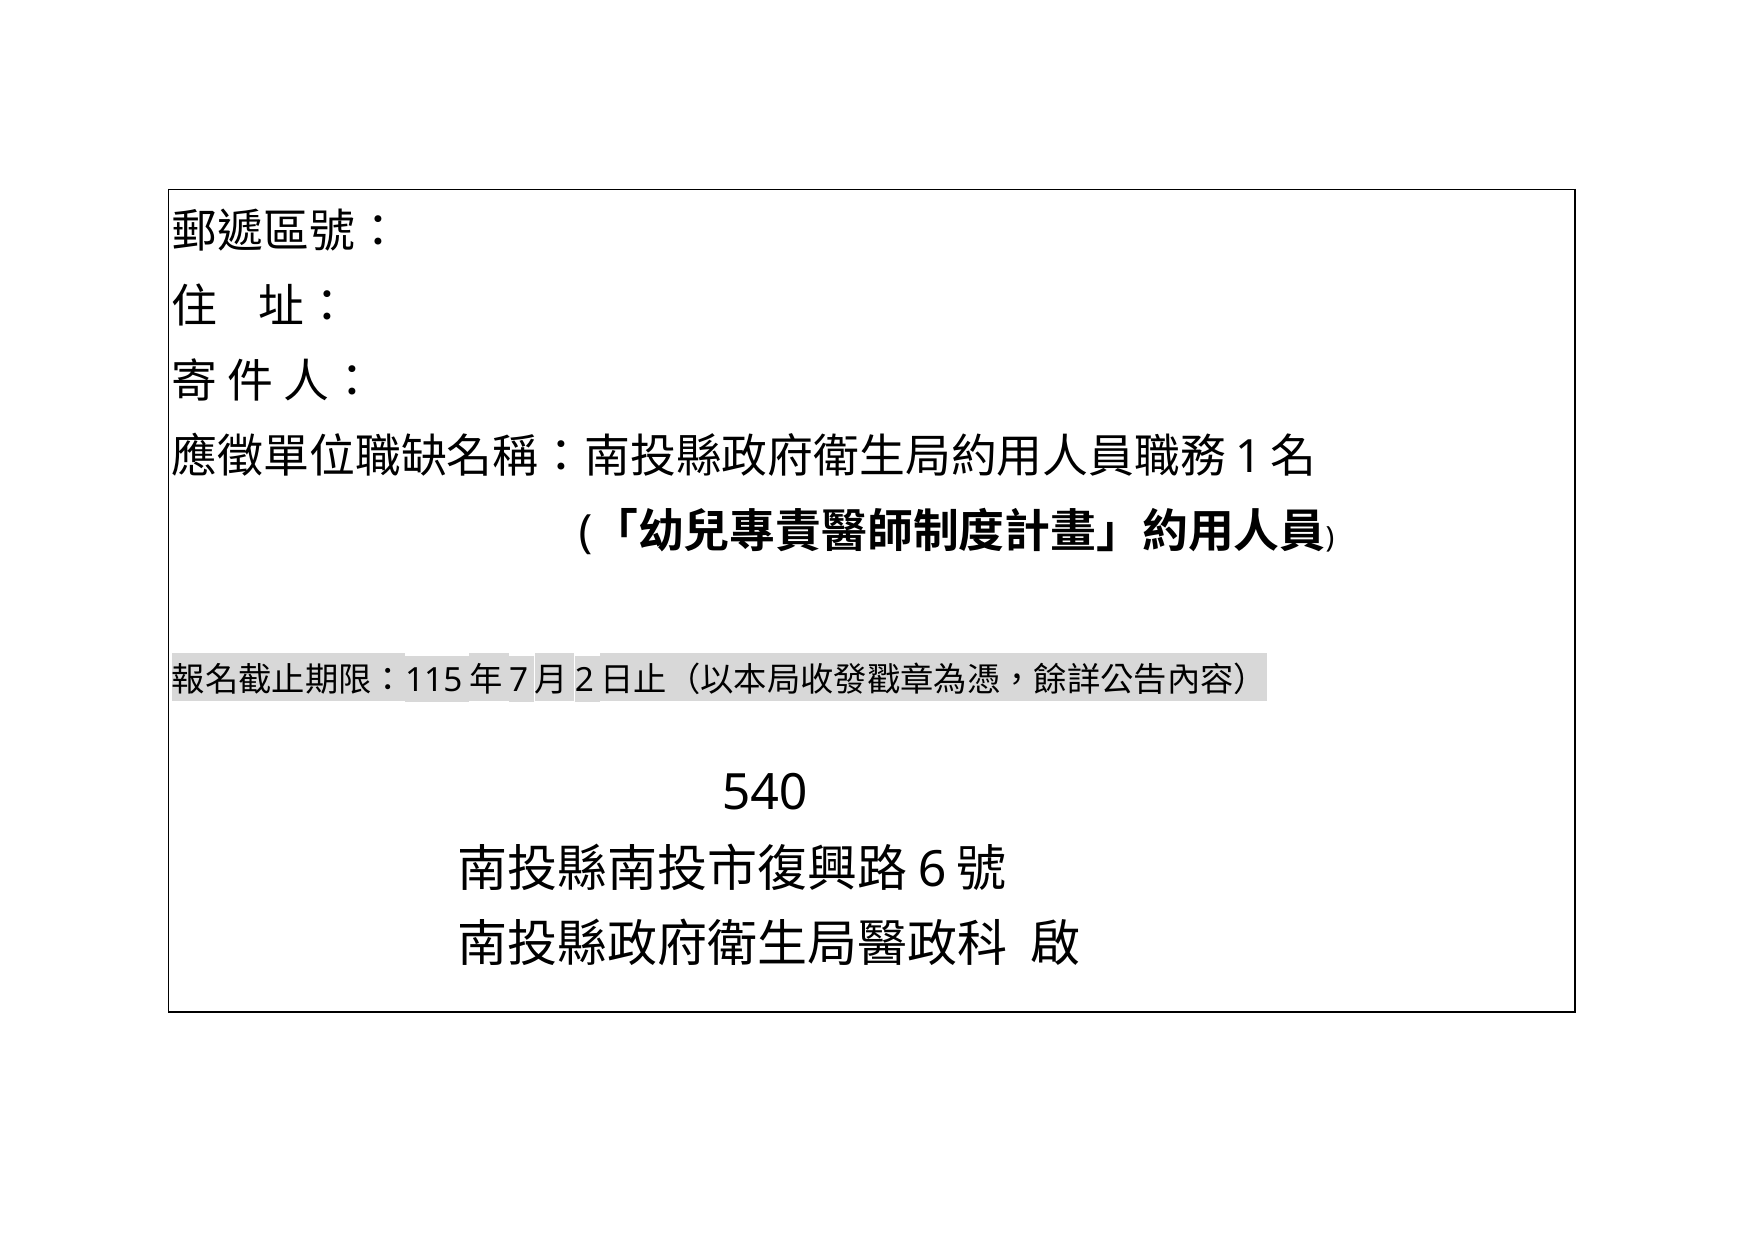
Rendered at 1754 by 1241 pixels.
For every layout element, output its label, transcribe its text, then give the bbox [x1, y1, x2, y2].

table_header 郵遞區號： 住 址： 寄 件 人： 應徵單位職缺名稱：南投縣政府衛生局約用人員職務1名 (「幼兒專責醫師制度計畫」約用人員) 報名截止期限：115年7月2日止（以本局收發戳章為憑，餘詳公告內容） 540 南投縣南投市復興路6號 南投縣政府衛生局醫政科 啟 [169, 190, 1574, 1011]
